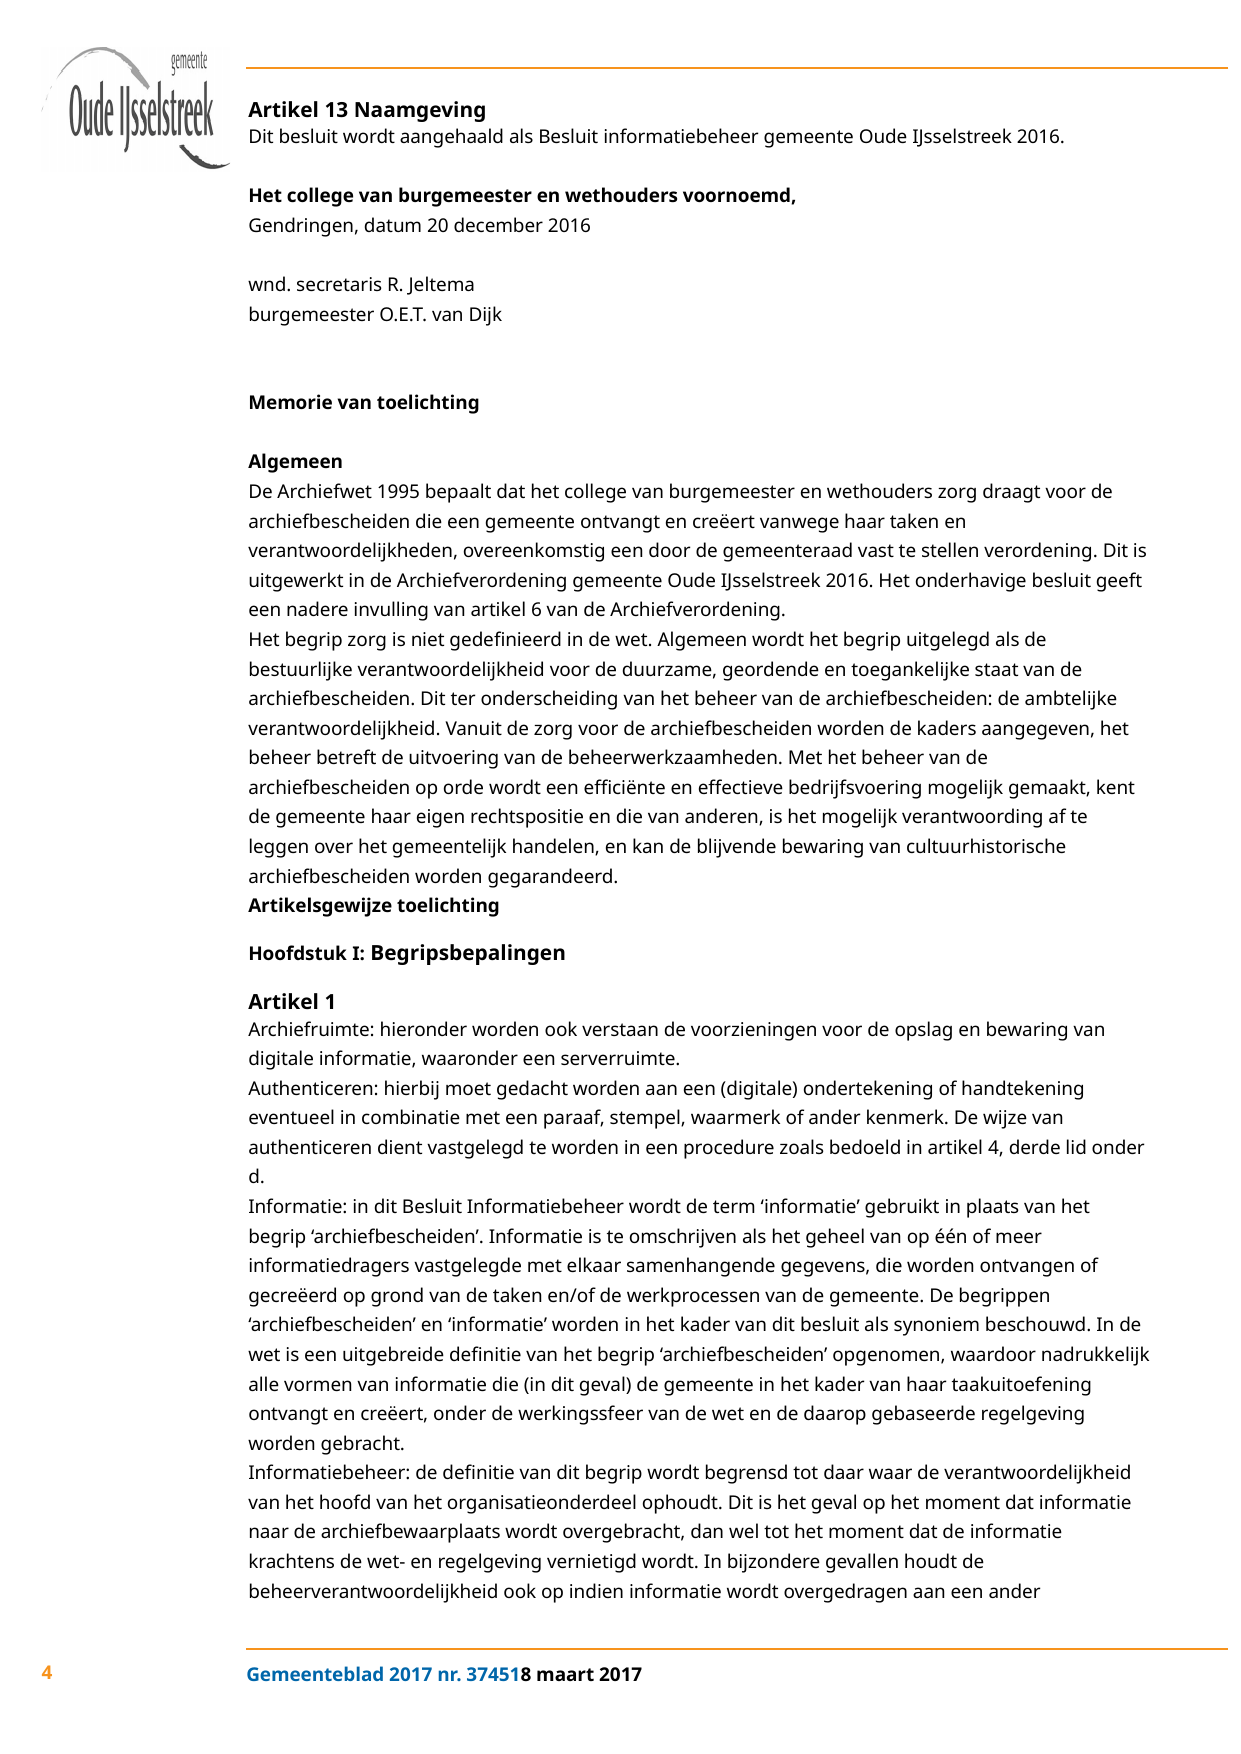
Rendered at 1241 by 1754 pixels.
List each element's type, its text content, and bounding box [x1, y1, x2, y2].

text Artikel 1 [248, 987, 1152, 1016]
text wnd. secretaris R. Jeltema [248, 271, 1152, 297]
text Informatiebeheer: de definitie van dit begrip wordt begrensd tot daar waar de verantwoordelijkheid van het hoofd van het organisatieonderdeel ophoudt. Dit is het geval op het moment dat informatie naar de archiefbewaarplaats wordt overgebracht, dan wel tot het moment dat de informatie krachtens de wet- en regelgeving vernietigd wordt. In bijzondere gevallen houdt de beheerverantwoordelijkheid ook op indien informatie wordt overgedragen aan een ander [248, 1459, 1152, 1603]
text Het begrip zorg is niet gedefinieerd in de wet. Algemeen wordt het begrip uitgelegd als de bestuurlijke verantwoordelijkheid voor de duurzame, geordende en toegankelijke staat van de archiefbescheiden. Dit ter onderscheiding van het beheer van de archiefbescheiden: de ambtelijke verantwoordelijkheid. Vanuit de zorg voor de archiefbescheiden worden de kaders aangegeven, het beheer betreft de uitvoering van de beheerwerkzaamheden. Met het beheer van de archiefbescheiden op orde wordt een efficiënte en effectieve bedrijfsvoering mogelijk gemaakt, kent de gemeente haar eigen rechtspositie en die van anderen, is het mogelijk verantwoording af te leggen over het gemeentelijk handelen, en kan de blijvende bewaring van cultuurhistorische archiefbescheiden worden gegarandeerd. [248, 626, 1152, 888]
text Hoofdstuk I: Begripsbepalingen [248, 938, 1152, 966]
text Algemeen [248, 449, 1152, 474]
picture [41, 47, 231, 172]
text Archiefruimte: hieronder worden ook verstaan de voorzieningen voor de opslag en bewaring van digitale informatie, waaronder een serverruimte. [248, 1016, 1152, 1071]
text Informatie: in dit Besluit Informatiebeheer wordt de term ‘informatie’ gebruikt in plaats van het begrip ‘archiefbescheiden’. Informatie is te omschrijven als het geheel van op één of meer informatiedragers vastgelegde met elkaar samenhangende gegevens, die worden ontvangen of gecreëerd op grond van de taken en/of de werkprocessen van de gemeente. De begrippen ‘archiefbescheiden’ en ‘informatie’ worden in het kader van dit besluit als synoniem beschouwd. In de wet is een uitgebreide definitie van het begrip ‘archiefbescheiden’ opgenomen, waardoor nadrukkelijk alle vormen van informatie die (in dit geval) de gemeente in het kader van haar taakuitoefening ontvangt en creëert, onder de werkingssfeer van de wet en de daarop gebaseerde regelgeving worden gebracht. [248, 1193, 1152, 1456]
text burgemeester O.E.T. van Dijk [248, 301, 1152, 326]
text Gendringen, datum 20 december 2016 [248, 212, 1152, 238]
text Artikel 13 Naamgeving [248, 95, 1152, 123]
text Authenticeren: hierbij moet gedacht worden aan een (digitale) ondertekening of handtekening eventueel in combinatie met een paraaf, stempel, waarmerk of ander kenmerk. De wijze van authenticeren dient vastgelegd te worden in een procedure zoals bedoeld in artikel 4, derde lid onder d. [248, 1075, 1152, 1189]
text Memorie van toelichting [248, 389, 1152, 415]
text Het college van burgemeester en wethouders voornoemd, [248, 182, 1152, 208]
text De Archiefwet 1995 bepaalt dat het college van burgemeester en wethouders zorg draagt voor de archiefbescheiden die een gemeente ontvangt en creëert vanwege haar taken en verantwoordelijkheden, overeenkomstig een door de gemeenteraad vast te stellen verordening. Dit is uitgewerkt in de Archiefverordening gemeente Oude IJsselstreek 2016. Het onderhavige besluit geeft een nadere invulling van artikel 6 van de Archiefverordening. [248, 478, 1152, 622]
text Artikelsgewijze toelichting [248, 892, 1152, 918]
text Dit besluit wordt aangehaald als Besluit informatiebeheer gemeente Oude IJsselstreek 2016. [248, 123, 1152, 149]
